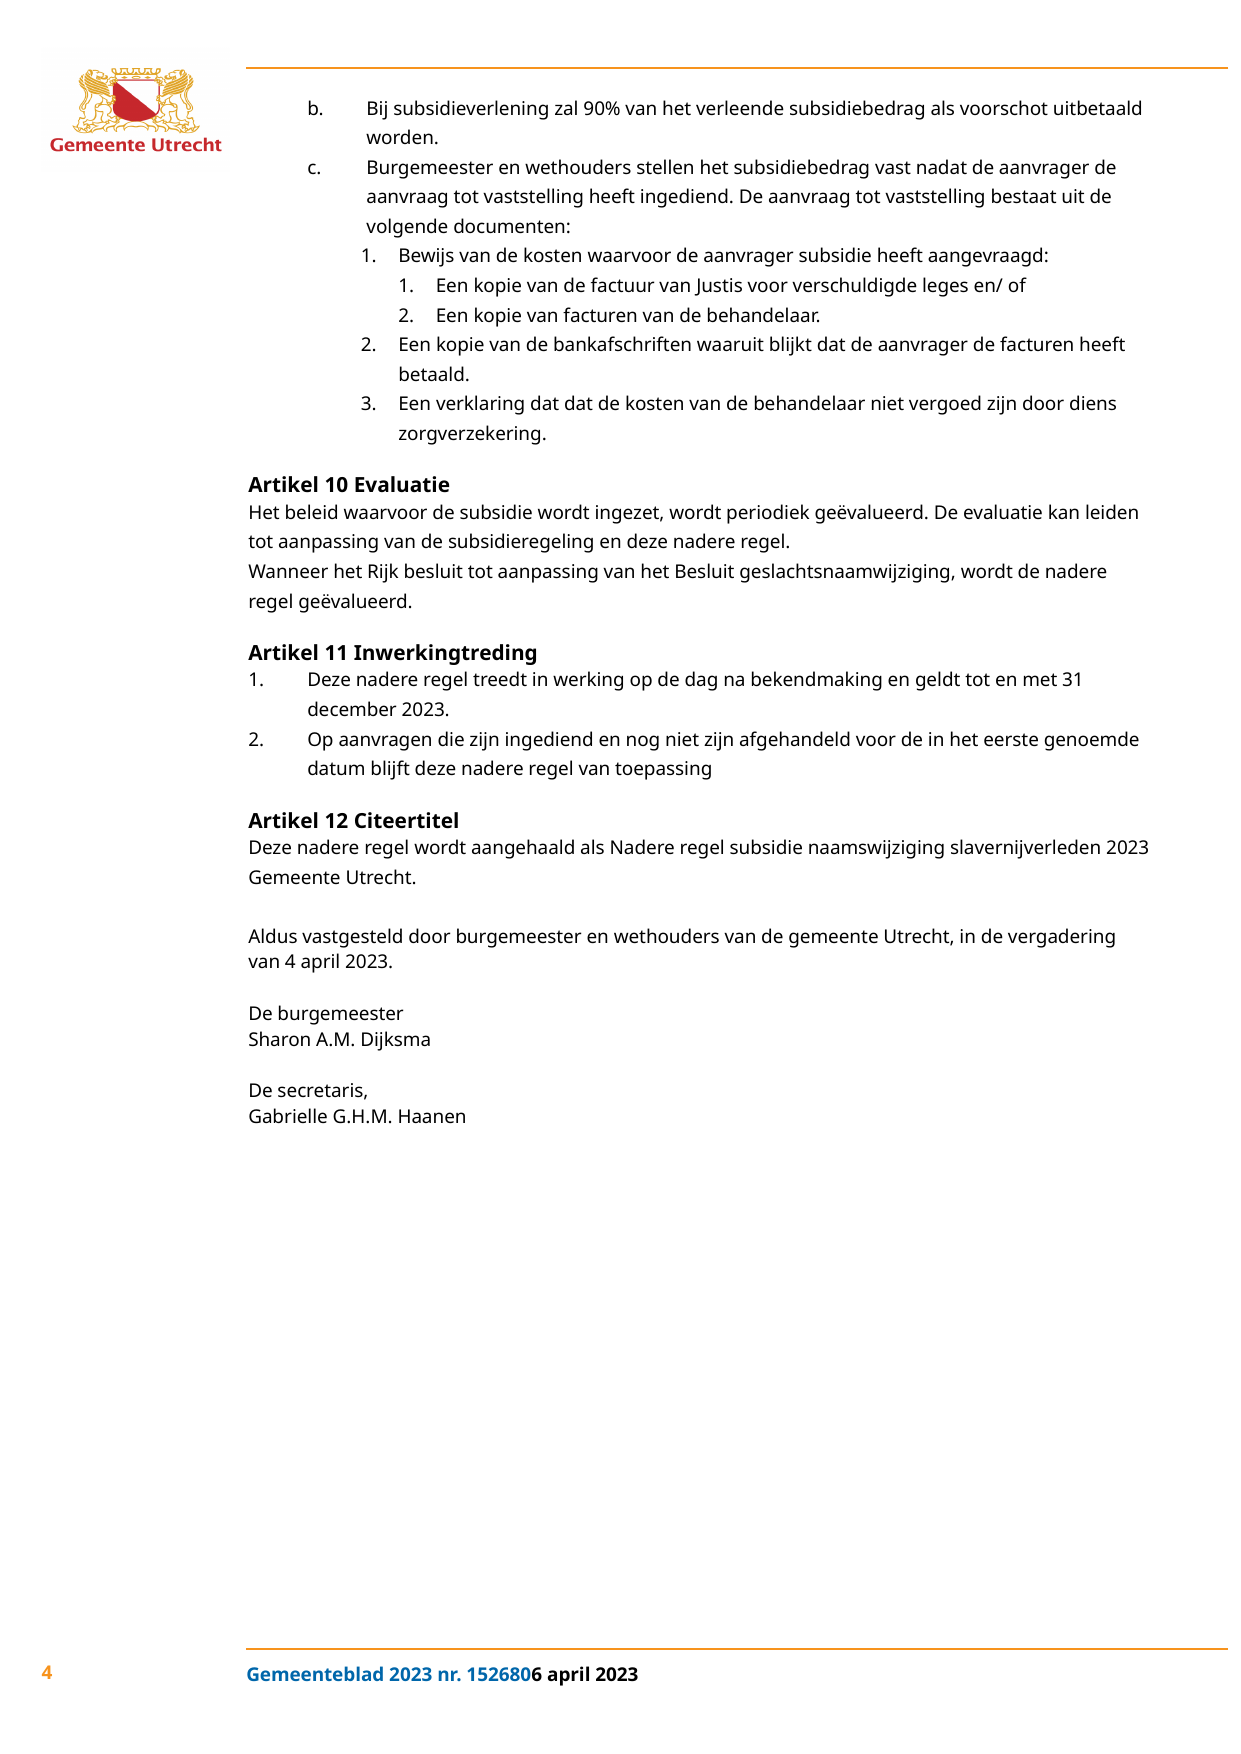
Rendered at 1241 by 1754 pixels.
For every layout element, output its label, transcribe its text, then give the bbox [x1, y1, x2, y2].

list Een kopie van de factuur van Justis voor verschuldigde leges en/ of [398, 272, 1152, 298]
list Deze nadere regel treedt in werking op de dag na bekendmaking en geldt tot en met 31 december 2023. [248, 667, 1152, 722]
text Artikel 11 Inwerkingtreding [248, 638, 1152, 667]
list Een kopie van facturen van de behandelaar. [398, 302, 1152, 328]
text Artikel 10 Evaluatie [248, 471, 1152, 499]
list Bij subsidieverlening zal 90% van het verleende subsidiebedrag als voorschot uitbetaald worden. [307, 95, 1152, 150]
list Een verklaring dat dat de kosten van de behandelaar niet vergoed zijn door diens zorgverzekering. [361, 391, 1152, 446]
text Sharon A.M. Dijksma [248, 1026, 1152, 1052]
list Op aanvragen die zijn ingediend en nog niet zijn afgehandeld voor de in het eerste genoemde datum blijft deze nadere regel van toepassing [248, 726, 1152, 781]
text De secretaris, [248, 1077, 1152, 1103]
text Wanneer het Rijk besluit tot aanpassing van het Besluit geslachtsnaamwijziging, wordt de nadere regel geëvalueerd. [248, 558, 1152, 613]
text Aldus vastgesteld door burgemeester en wethouders van de gemeente Utrecht, in de vergadering van 4 april 2023. [248, 923, 1152, 974]
text Het beleid waarvoor de subsidie wordt ingezet, wordt periodiek geëvalueerd. De evaluatie kan leiden tot aanpassing van de subsidieregeling en deze nadere regel. [248, 499, 1152, 554]
text De burgemeester [248, 1000, 1152, 1026]
text Gabrielle G.H.M. Haanen [248, 1103, 1152, 1129]
text Artikel 12 Citeertitel [248, 806, 1152, 834]
picture [41, 47, 231, 172]
list Burgemeester en wethouders stellen het subsidiebedrag vast nadat de aanvrager de aanvraag tot vaststelling heeft ingediend. De aanvraag tot vaststelling bestaat uit de volgende documenten: [307, 154, 1152, 239]
list Bewijs van de kosten waarvoor de aanvrager subsidie heeft aangevraagd: [361, 243, 1152, 268]
list Een kopie van de bankafschriften waaruit blijkt dat de aanvrager de facturen heeft betaald. [361, 331, 1152, 387]
text Deze nadere regel wordt aangehaald als Nadere regel subsidie naamswijziging slavernijverleden 2023 Gemeente Utrecht. [248, 834, 1152, 889]
